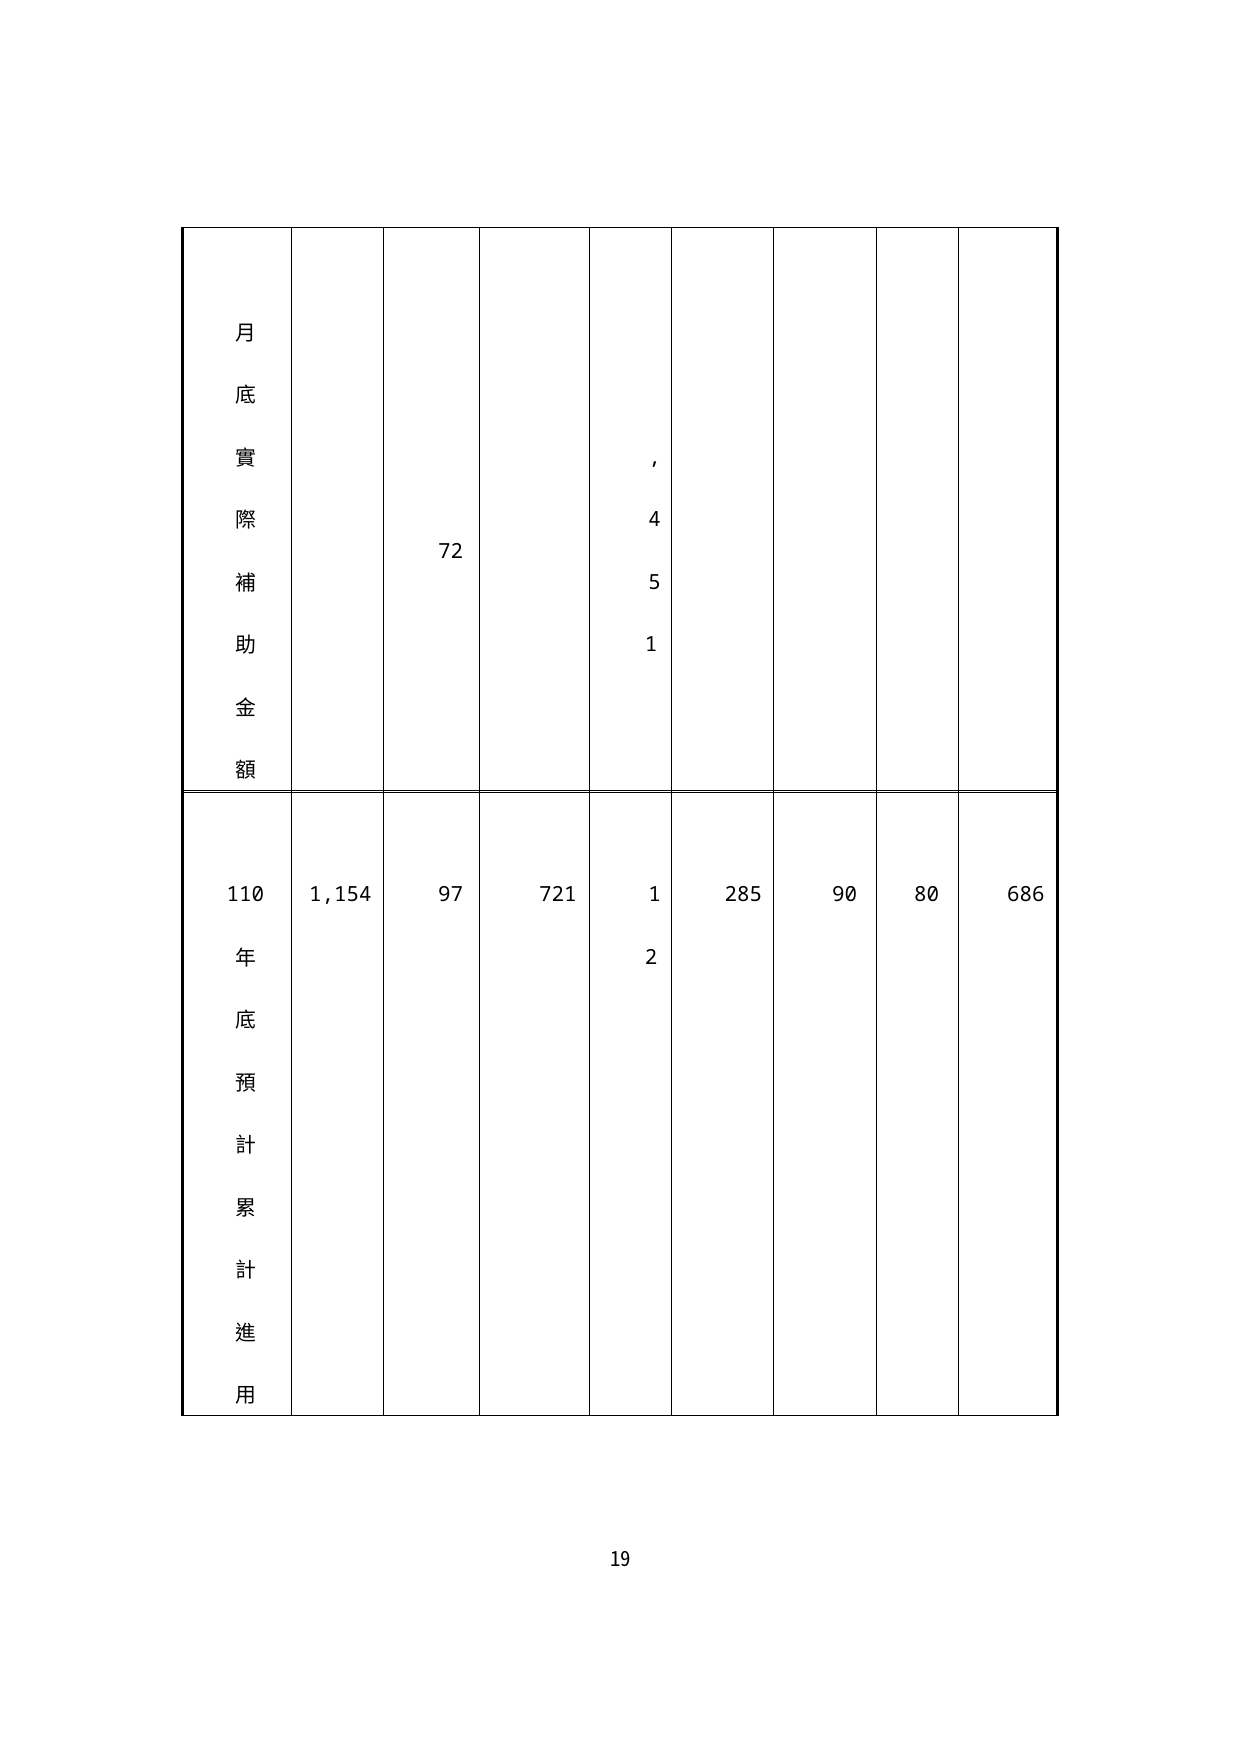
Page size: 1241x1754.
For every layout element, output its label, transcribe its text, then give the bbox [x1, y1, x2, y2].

table_cell 97 [384, 793, 479, 1415]
table_cell ,451 [590, 228, 671, 790]
table_cell 110年底預計累計進用 [184, 793, 291, 1415]
table_cell [877, 228, 958, 790]
table_cell 285 [672, 793, 773, 1415]
table_cell 90 [774, 793, 876, 1415]
table_cell 721 [480, 793, 589, 1415]
table_cell 80 [877, 793, 958, 1415]
table_cell [292, 228, 383, 790]
table_cell 686 [959, 793, 1056, 1415]
table_cell [672, 228, 773, 790]
table_cell 1,154 [292, 793, 383, 1415]
table_cell 12 [590, 793, 671, 1415]
table_cell [959, 228, 1056, 790]
table_cell 72 [384, 228, 479, 790]
table_cell 月底實際補助金額 [184, 228, 291, 790]
table_cell [480, 228, 589, 790]
table_cell [774, 228, 876, 790]
